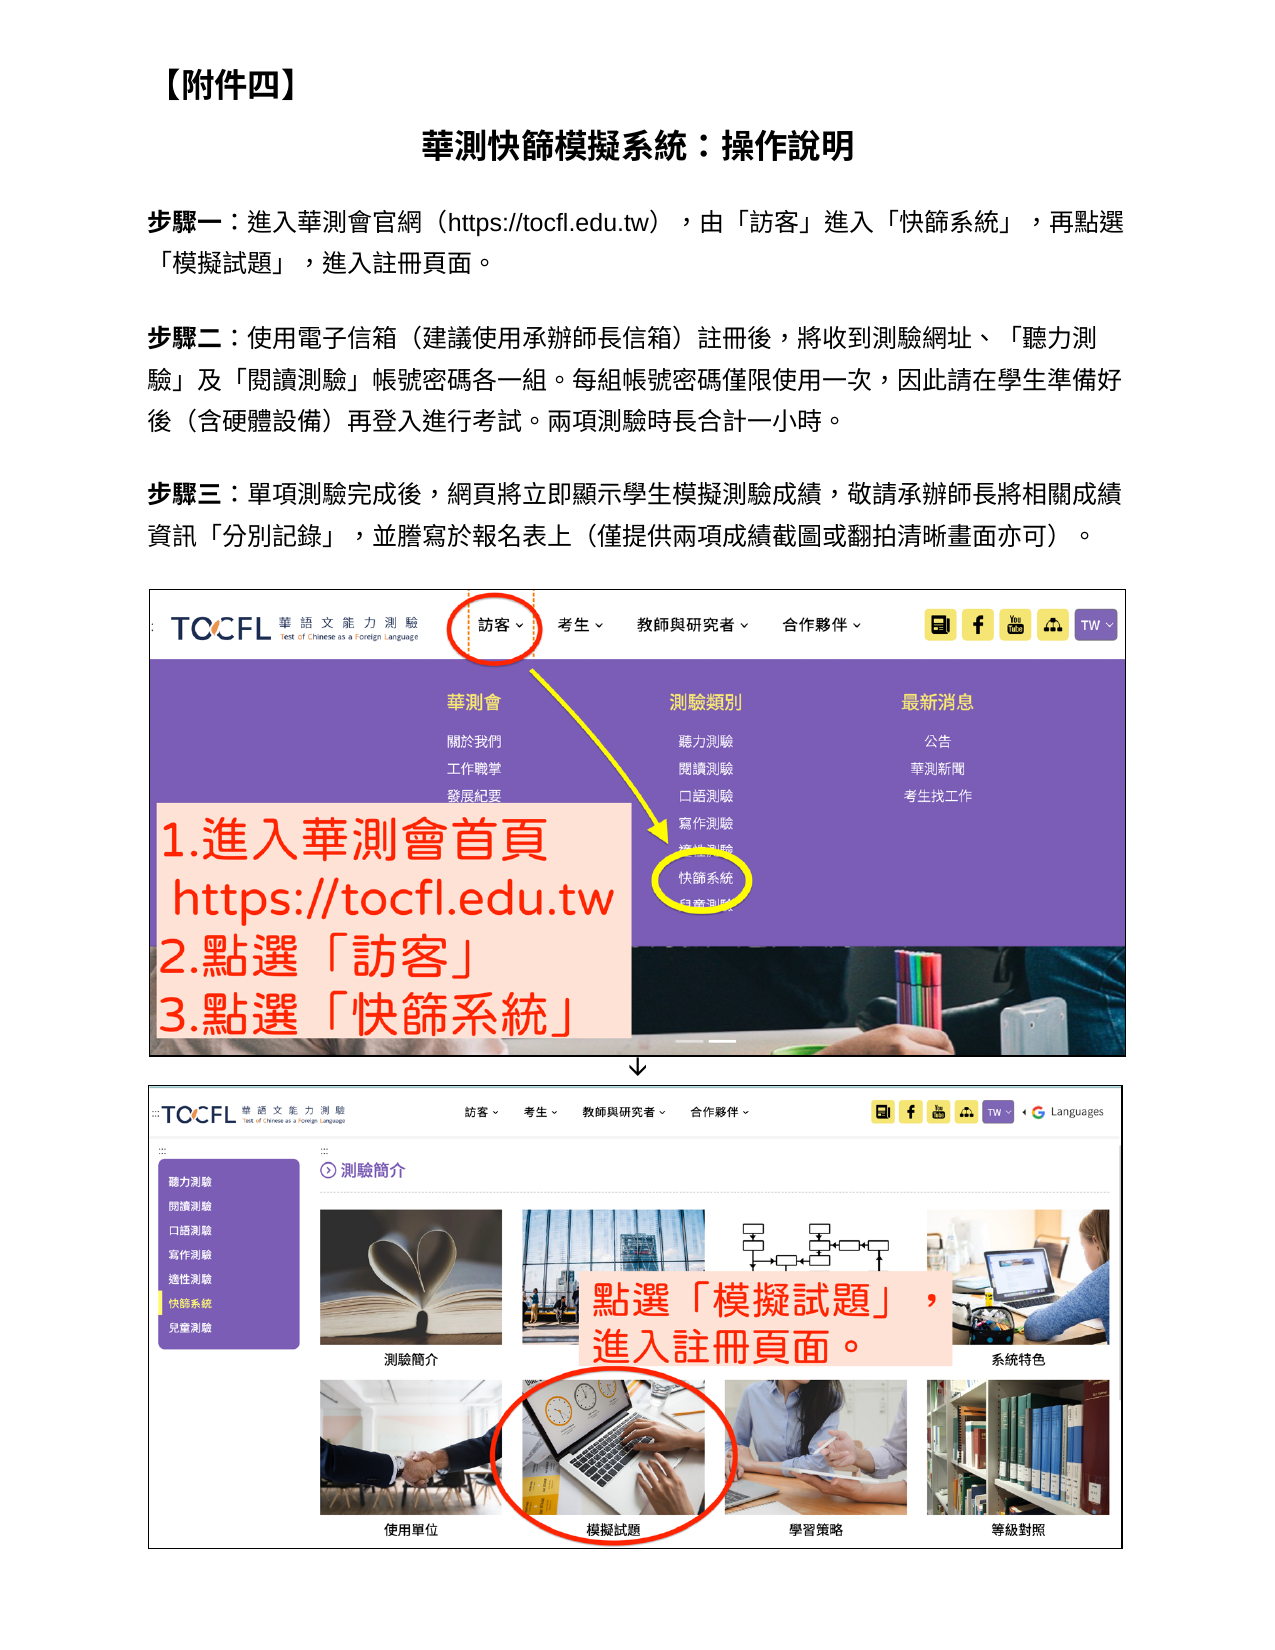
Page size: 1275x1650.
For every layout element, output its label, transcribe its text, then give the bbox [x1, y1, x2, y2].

text 華測快篩模擬系統：操作說明 [148, 120, 1127, 168]
text  [148, 1061, 1127, 1082]
text 【附件四】 [148, 59, 1127, 107]
text 步驟三：單項測驗完成後，網頁將立即顯示學生模擬測驗成績，敬請承辦師長將相關成績資訊「分別記錄」，並謄寫於報名表上（僅提供兩項成績截圖或翻拍清晰畫面亦可）。 [148, 474, 1127, 584]
text 步驟一：進入華測會官網（https://tocfl.edu.tw），由「訪客」進入「快篩系統」，再點選「模擬試題」，進入註冊頁面。 步驟二：使用電子信箱（建議使用承辦師長信箱）註冊後，將收到測驗網址、「聽力測驗」及「閱讀測驗」帳號密碼各一組。每組帳號密碼僅限使用一次，因此請在學生準備好後（含硬體設備）再登入進行考試。兩項測驗時長合計一小時。 [148, 168, 1127, 470]
